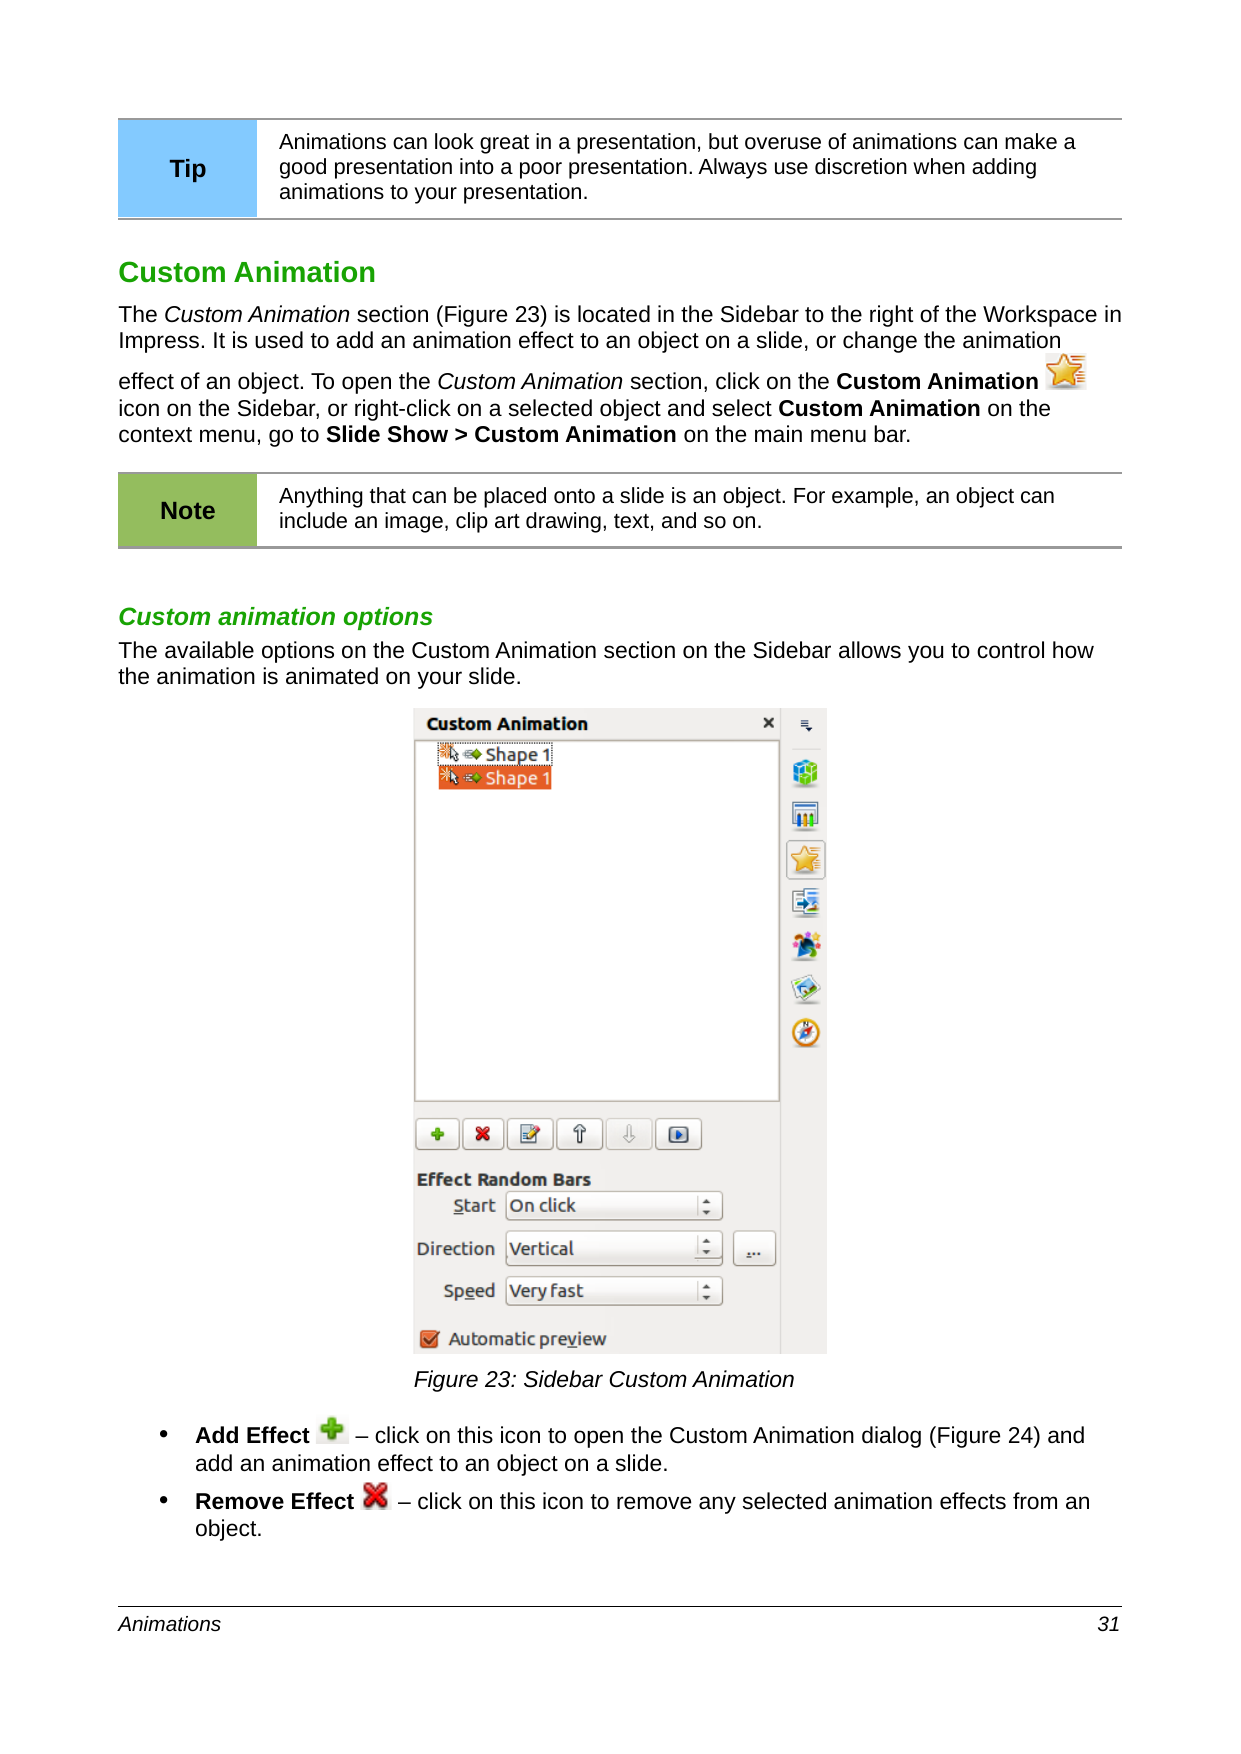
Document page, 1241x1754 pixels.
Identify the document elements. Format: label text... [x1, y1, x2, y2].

text The Custom Animation section (Figure 23) is located in the Sidebar to the right of the Workspace in Impress. It is used to add an animation effect to an object on a slide, or change the animation effect of an object. To open the Custom Animation section, click on the Custom Animation icon on the Sidebar, or right-click on a selected object and select Custom Animation on the context menu, go to Slide Show > Custom Animation on the main menu bar. [118, 301, 1122, 447]
table_header Anything that can be placed onto a slide is an object. For example, an object can include an image, clip art drawing, text, and so on. [258, 474, 1122, 546]
table_header Tip [118, 120, 257, 217]
subtitle Custom Animation [118, 255, 1122, 288]
picture [315, 1414, 350, 1444]
picture [360, 1482, 392, 1510]
table_header Note [118, 474, 257, 546]
picture [413, 708, 827, 1354]
picture [1045, 353, 1087, 390]
text Figure 23: Sidebar Custom Animation [413, 1366, 827, 1393]
subtitle Custom animation options [118, 602, 1122, 630]
list Remove Effect – click on this icon to remove any selected animation effects from an object. [156, 1482, 1122, 1541]
list The available options on the Custom Animation section on the Sidebar allows you to control how the animation is animated on your slide. [118, 637, 1122, 689]
table_header Animations can look great in a presentation, but overuse of animations can make a good presentation into a poor presentation. Always use discretion when adding animations to your presentation. [258, 120, 1122, 217]
list Add Effect – click on this icon to open the Custom Animation dialog (Figure 24) and add an animation effect to an object on a slide. [156, 1414, 1122, 1476]
